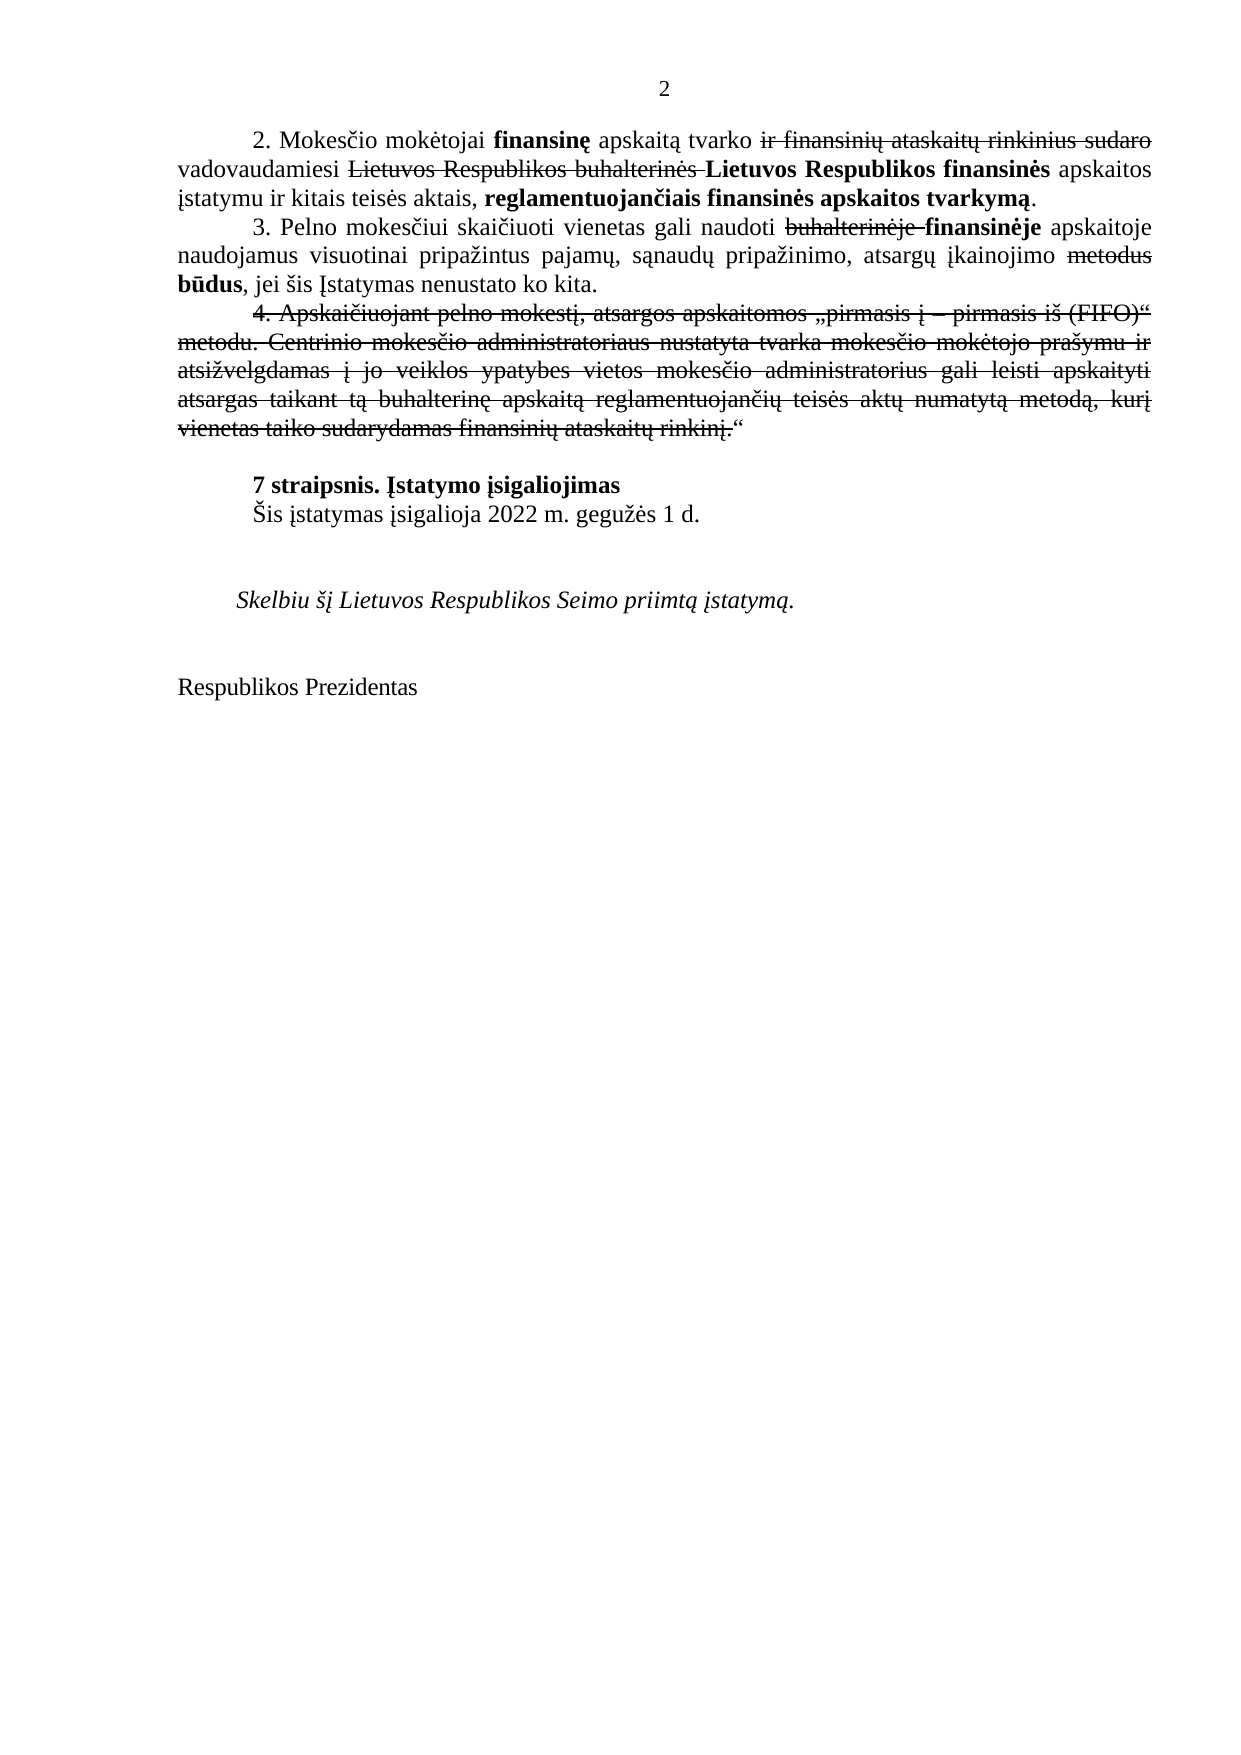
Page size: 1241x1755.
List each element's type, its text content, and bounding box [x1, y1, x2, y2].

text 4. Apskaičiuojant pelno mokestį, atsargos apskaitomos „pirmasis į – pirmasis iš (FIFO)“ metodu. Centrinio mokesčio administratoriaus nustatyta tvarka mokesčio mokėtojo prašymu ir atsižvelgdamas į jo veiklos ypatybes vietos mokesčio administratorius gali leisti apskaityti atsargas taikant tą buhalterinę apskaitą reglamentuojančių teisės aktų numatytą metodą, kurį vienetas taiko sudarydamas finansinių ataskaitų rinkinį.“ [177, 401, 1152, 442]
text 3. Pelno mokesčiui skaičiuoti vienetas gali naudoti buhalterinėje finansinėje apskaitoje naudojamus visuotinai pripažintus pajamų, sąnaudų pripažinimo, atsargų įkainojimo metodus būdus, jei šis Įstatymas nenustato ko kita. [177, 212, 1152, 298]
text Šis įstatymas įsigalioja 2022 m. gegužės 1 d. [177, 499, 1152, 528]
text 4. Apskaičiuojant pelno mokestį, atsargos apskaitomos „pirmasis į – pirmasis iš (FIFO)“ metodu. Centrinio mokesčio administratoriaus nustatyta tvarka mokesčio mokėtojo prašymu ir atsižvelgdamas į jo veiklos ypatybes vietos mokesčio administratorius gali leisti apskaityti atsargas taikant tą buhalterinę apskaitą reglamentuojančių teisės aktų numatytą metodą, kurį vienetas taiko sudarydamas finansinių ataskaitų rinkinį.“ [177, 298, 1152, 400]
text 7 straipsnis. Įstatymo įsigaliojimas [177, 470, 1152, 499]
text 2. Mokesčio mokėtojai finansinę apskaitą tvarko ir finansinių ataskaitų rinkinius sudaro vadovaudamiesi Lietuvos Respublikos buhalterinės Lietuvos Respublikos finansinės apskaitos įstatymu ir kitais teisės aktais, reglamentuojančiais finansinės apskaitos tvarkymą. [177, 125, 1152, 212]
text Respublikos Prezidentas [177, 672, 1152, 700]
text Skelbiu šį Lietuvos Respublikos Seimo priimtą įstatymą. [177, 585, 1152, 614]
